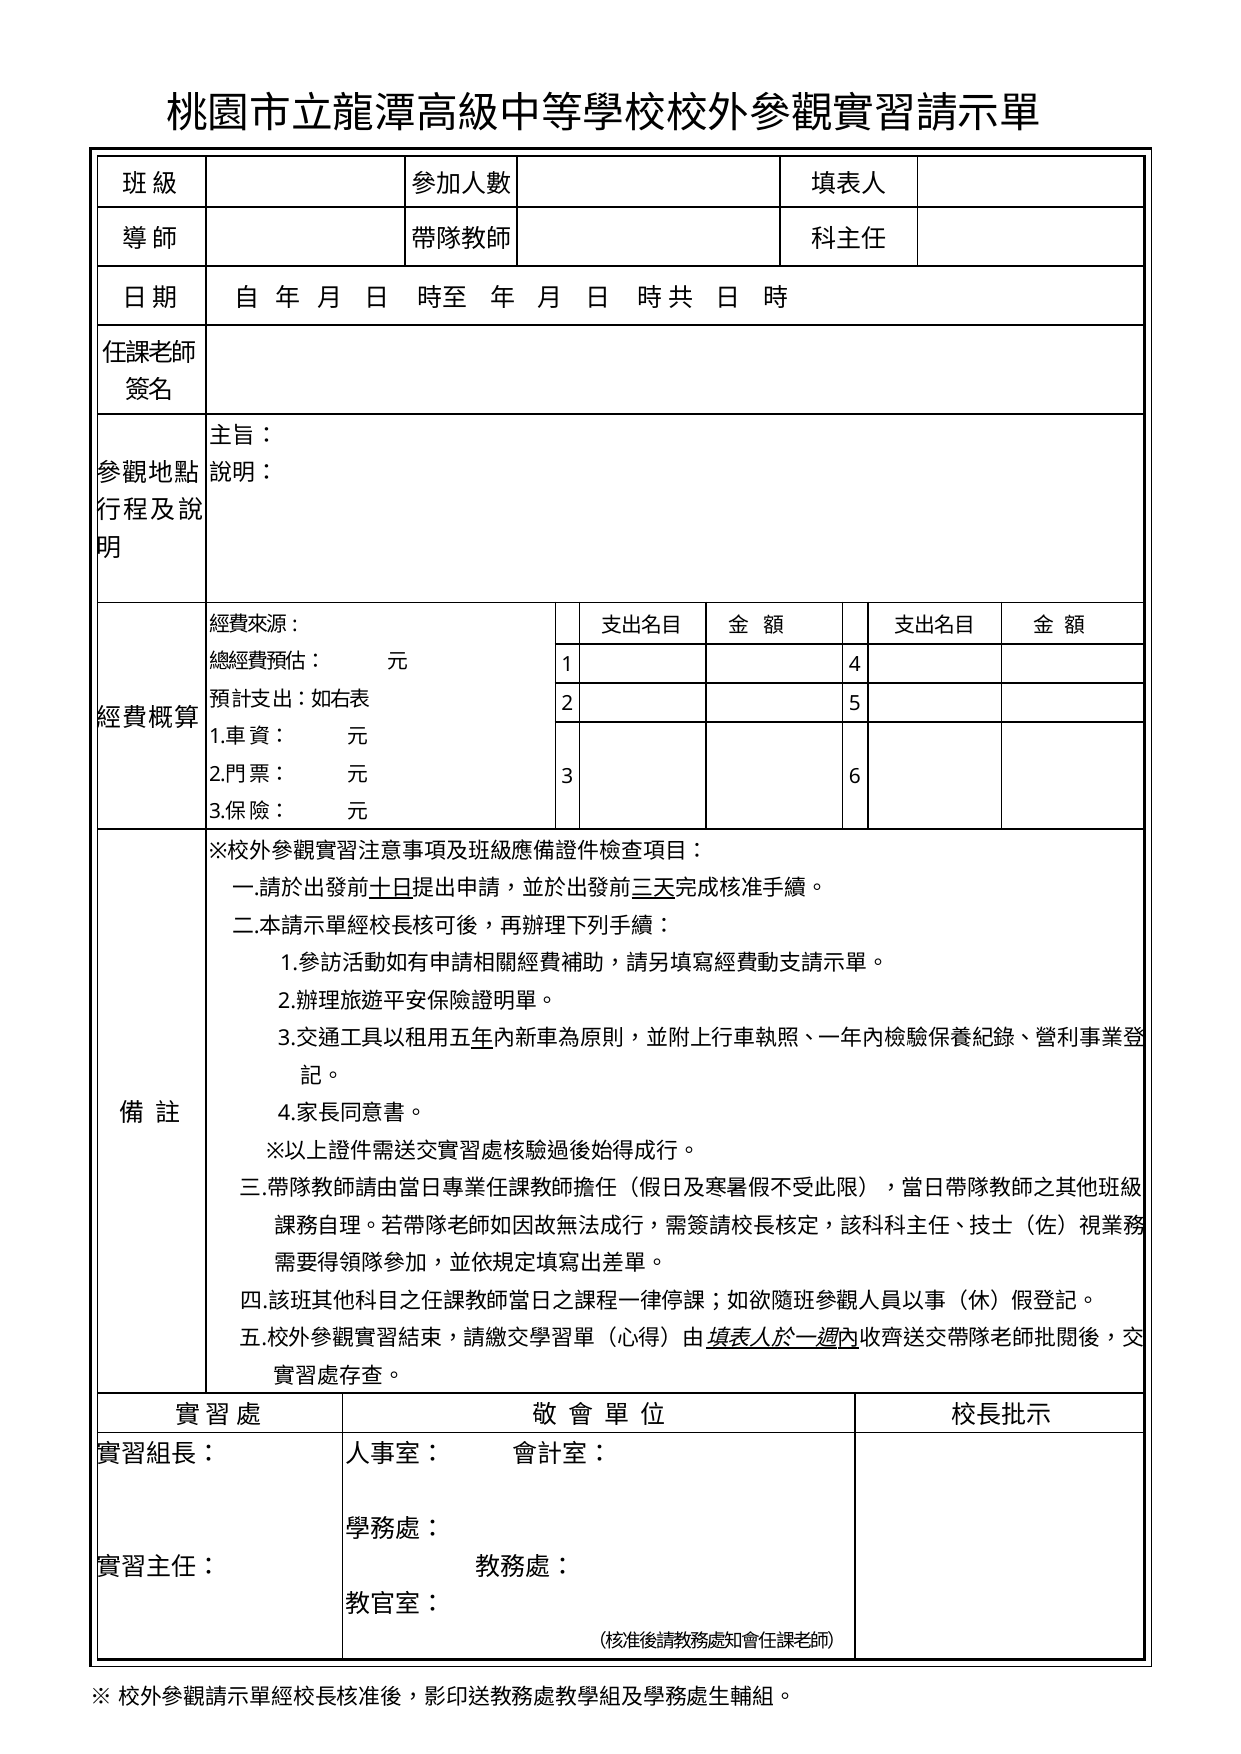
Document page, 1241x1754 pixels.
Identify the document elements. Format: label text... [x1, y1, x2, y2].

table_cell 導 師 [98, 208, 205, 265]
table_cell 科主任 [781, 208, 917, 265]
table_cell 5 [843, 684, 867, 721]
table_cell [1002, 684, 1143, 721]
table_header [918, 157, 1143, 206]
table_cell [918, 208, 1143, 265]
table_cell 敬 會 單 位 [343, 1394, 854, 1431]
table_header [206, 150, 405, 155]
text 桃園市立龍潭高級中等學校校外參觀實習請示單 [83, 72, 1157, 147]
table_cell ※校外參觀實習注意事項及班級應備證件檢查項目： 一.請於出發前十日提出申請，並於出發前三天完成核准手續。 二.本請示單經校長核可後，再辦理下列手續： 1.參訪活動如有申請相關經費補助，請另填寫經費動支請示單。 2.辦理旅遊平安保險證明單。 3.交通工具以租用五年內新車為原則，並附上行車執照、一年內檢驗保養紀錄、營利事業登記。 4.家長同意書。 ※以上證件需送交實習處核驗過後始得成行。 三.帶隊教師請由當日專業任課教師擔任（假日及寒暑假不受此限），當日帶隊教師之其他班級課務自理。若帶隊老師如因故無法成行，需簽請校長核定，該科科主任、技士（佐）視業務需要得領隊參加，並依規定填寫出差單。 四.該班其他科目之任課教師當日之課程一律停課；如欲隨班參觀人員以事（休）假登記。 五.校外參觀實習結束，請繳交學習單（心得）由填表人於一週內收齊送交帶隊老師批閱後，交實習處存查。 [207, 830, 1143, 1392]
table_cell 4 [843, 645, 867, 682]
table_header 班 級 [94, 150, 206, 206]
table_cell [707, 723, 842, 828]
table_cell 參觀地點 行程及說明 [98, 415, 205, 602]
table_cell 任課老師 簽名 [98, 326, 205, 413]
table_cell 實 習 處 [98, 1394, 342, 1431]
table_cell 人事室： 會計室： 學務處： 教務處： 教官室： （核准後請教務處知會任課老師） [343, 1433, 854, 1658]
table_cell 實習組長： 實習主任： [98, 1433, 342, 1658]
table_cell [580, 723, 705, 828]
table_cell [869, 723, 1001, 828]
table_header 參加人數 [406, 157, 516, 206]
table_cell [707, 645, 842, 682]
table_cell 經費概算 [98, 603, 205, 828]
table_cell 2 [556, 684, 579, 721]
table_cell [580, 645, 705, 682]
table_cell 金 額 [1002, 603, 1143, 643]
table_cell [580, 684, 705, 721]
table_cell 主旨： 說明： [207, 415, 1143, 602]
table_cell [207, 208, 404, 265]
table_header [780, 150, 918, 155]
table_header [518, 157, 779, 206]
table_header [207, 157, 404, 206]
table_cell 自 年 月 日 時至 年 月 日 時 共 日 時 [207, 267, 1143, 324]
table_cell 金 額 [707, 603, 842, 643]
table_cell 經費來源 : 總經費預估： 元 預 計支 出：如右表 1.車 資： 元 2.門 票： 元 3.保 險： 元 [207, 603, 555, 828]
table_cell 3 [556, 723, 579, 828]
table_cell [856, 1433, 1143, 1658]
table_cell 支出名目 [580, 603, 705, 643]
table_cell [1002, 645, 1143, 682]
table_cell 帶隊教師 [406, 208, 516, 265]
table_cell [207, 326, 1143, 413]
table_cell 備 註 [98, 830, 205, 1392]
table_cell [869, 645, 1001, 682]
table_header [517, 150, 780, 155]
table_cell 支出名目 [869, 603, 1001, 643]
table_header [405, 150, 517, 155]
table_cell [518, 208, 779, 265]
table_cell [556, 603, 579, 643]
table_cell 日 期 [98, 267, 205, 324]
table_cell [1002, 723, 1143, 828]
table_cell [869, 684, 1001, 721]
table_cell [843, 603, 867, 643]
table_cell 校長批示 [856, 1394, 1143, 1431]
table_cell 6 [843, 723, 867, 828]
table_cell 1 [556, 645, 579, 682]
table_cell [707, 684, 842, 721]
table_header 填表人 [781, 157, 917, 206]
table_header [918, 150, 1148, 206]
